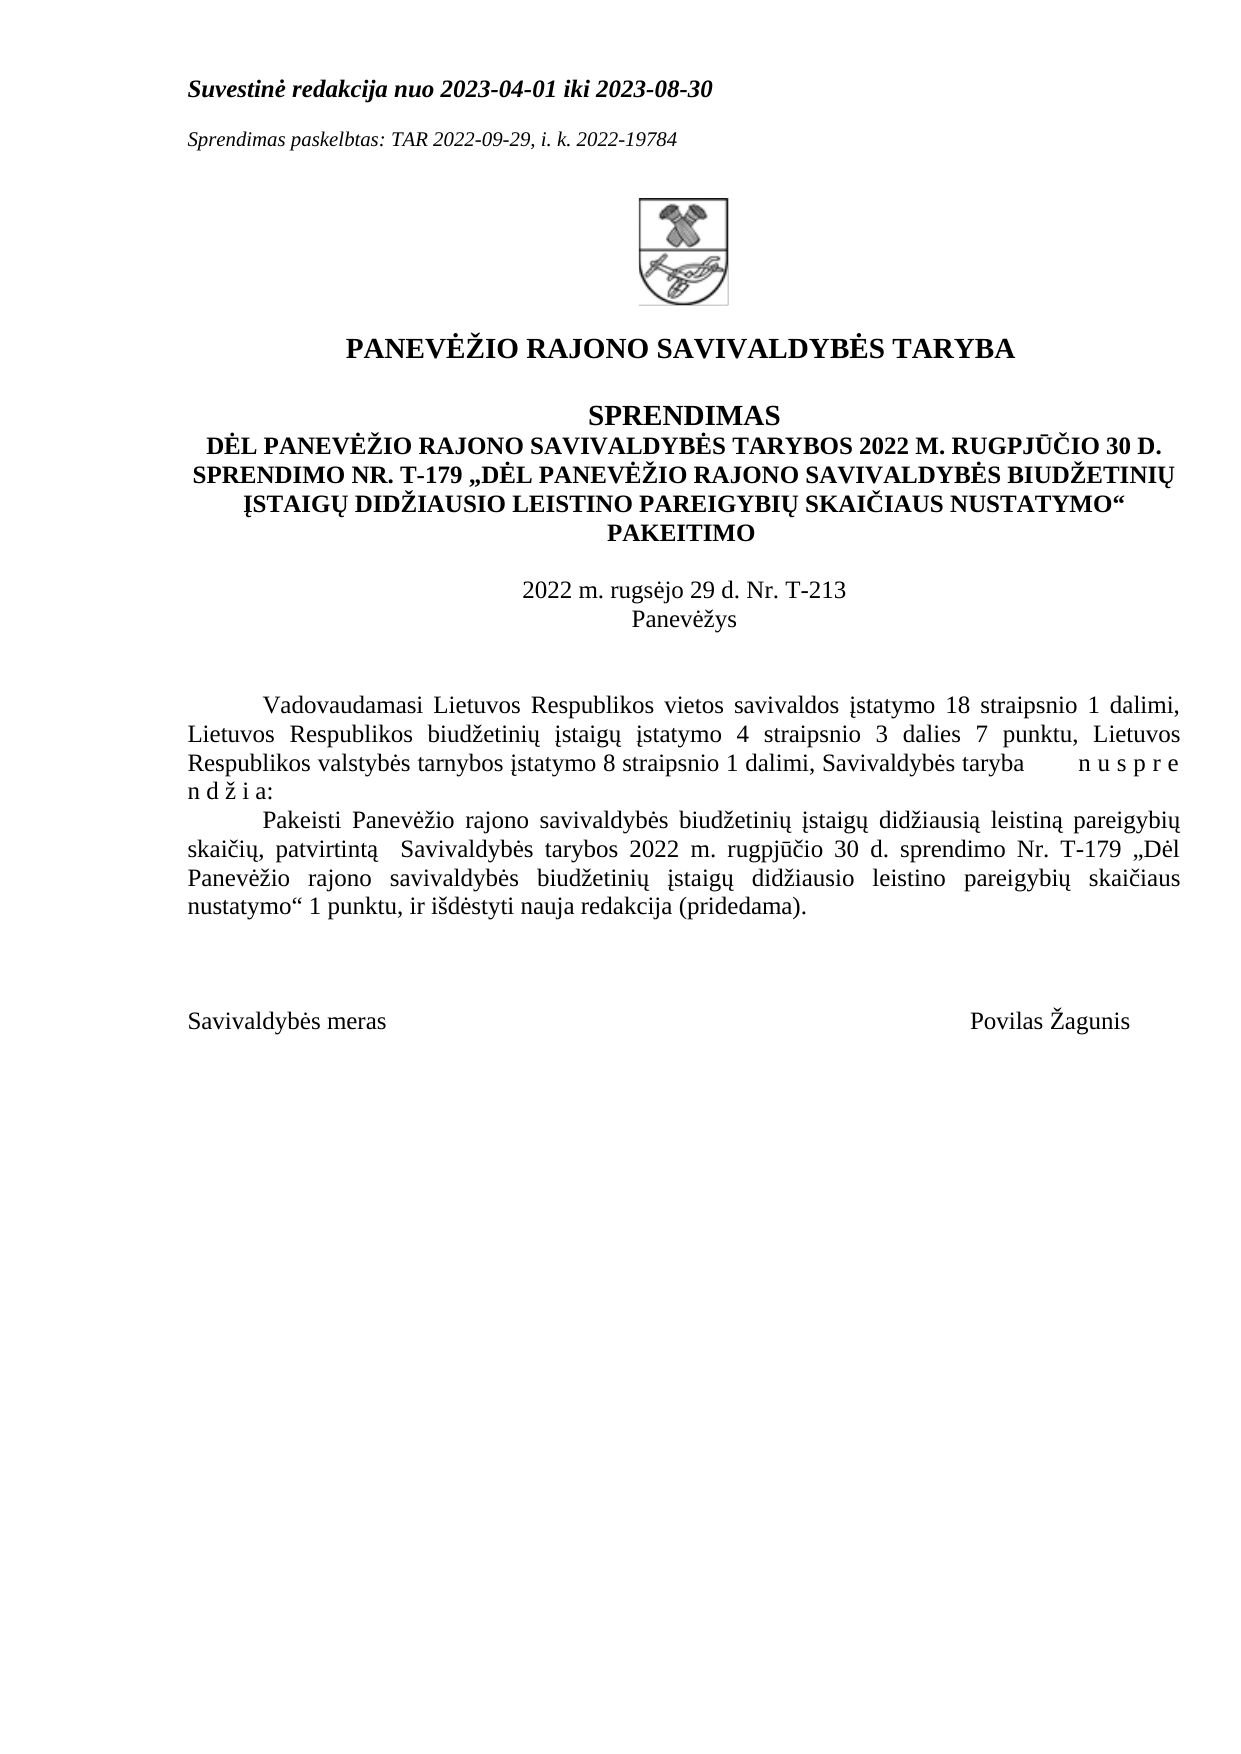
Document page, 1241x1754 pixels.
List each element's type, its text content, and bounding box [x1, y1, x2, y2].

text DĖL PANEVĖŽIO RAJONO SAVIVALDYBĖS TARYBOS 2022 M. RUGPJŪČIO 30 D. SPRENDIMO NR. T-179 „DĖL PANEVĖŽIO RAJONO SAVIVALDYBĖS BIUDŽETINIŲ ĮSTAIGŲ DIDŽIAUSIO LEISTINO PAREIGYBIŲ SKAIČIAUS NUSTATYMO“ PAKEITIMO [187, 431, 1181, 546]
text Suvestinė redakcija nuo 2023-04-01 iki 2023-08-30 [187, 74, 1181, 103]
text SPRENDIMAS [187, 398, 1181, 431]
text Savivaldybės meras Povilas Žagunis [187, 1006, 1181, 1035]
text Panevėžys [187, 604, 1181, 633]
text Vadovaudamasi Lietuvos Respublikos vietos savivaldos įstatymo 18 straipsnio 1 dalimi, Lietuvos Respublikos biudžetinių įstaigų įstatymo 4 straipsnio 3 dalies 7 punktu, Lietuvos Respublikos valstybės tarnybos įstatymo 8 straipsnio 1 dalimi, Savivaldybės taryba n u s p r e n d ž i a: [187, 690, 1181, 805]
text 2022 m. rugsėjo 29 d. Nr. T-213 [187, 575, 1181, 604]
text Pakeisti Panevėžio rajono savivaldybės biudžetinių įstaigų didžiausią leistiną pareigybių skaičių, patvirtintą Savivaldybės tarybos 2022 m. rugpjūčio 30 d. sprendimo Nr. T-179 „Dėl Panevėžio rajono savivaldybės biudžetinių įstaigų didžiausio leistino pareigybių skaičiaus nustatymo“ 1 punktu, ir išdėstyti nauja redakcija (pridedama). [187, 805, 1181, 920]
text PANEVĖŽIO RAJONO SAVIVALDYBĖS TARYBA [187, 331, 1181, 364]
text Sprendimas paskelbtas: TAR 2022-09-29, i. k. 2022-19784 [187, 127, 1181, 151]
